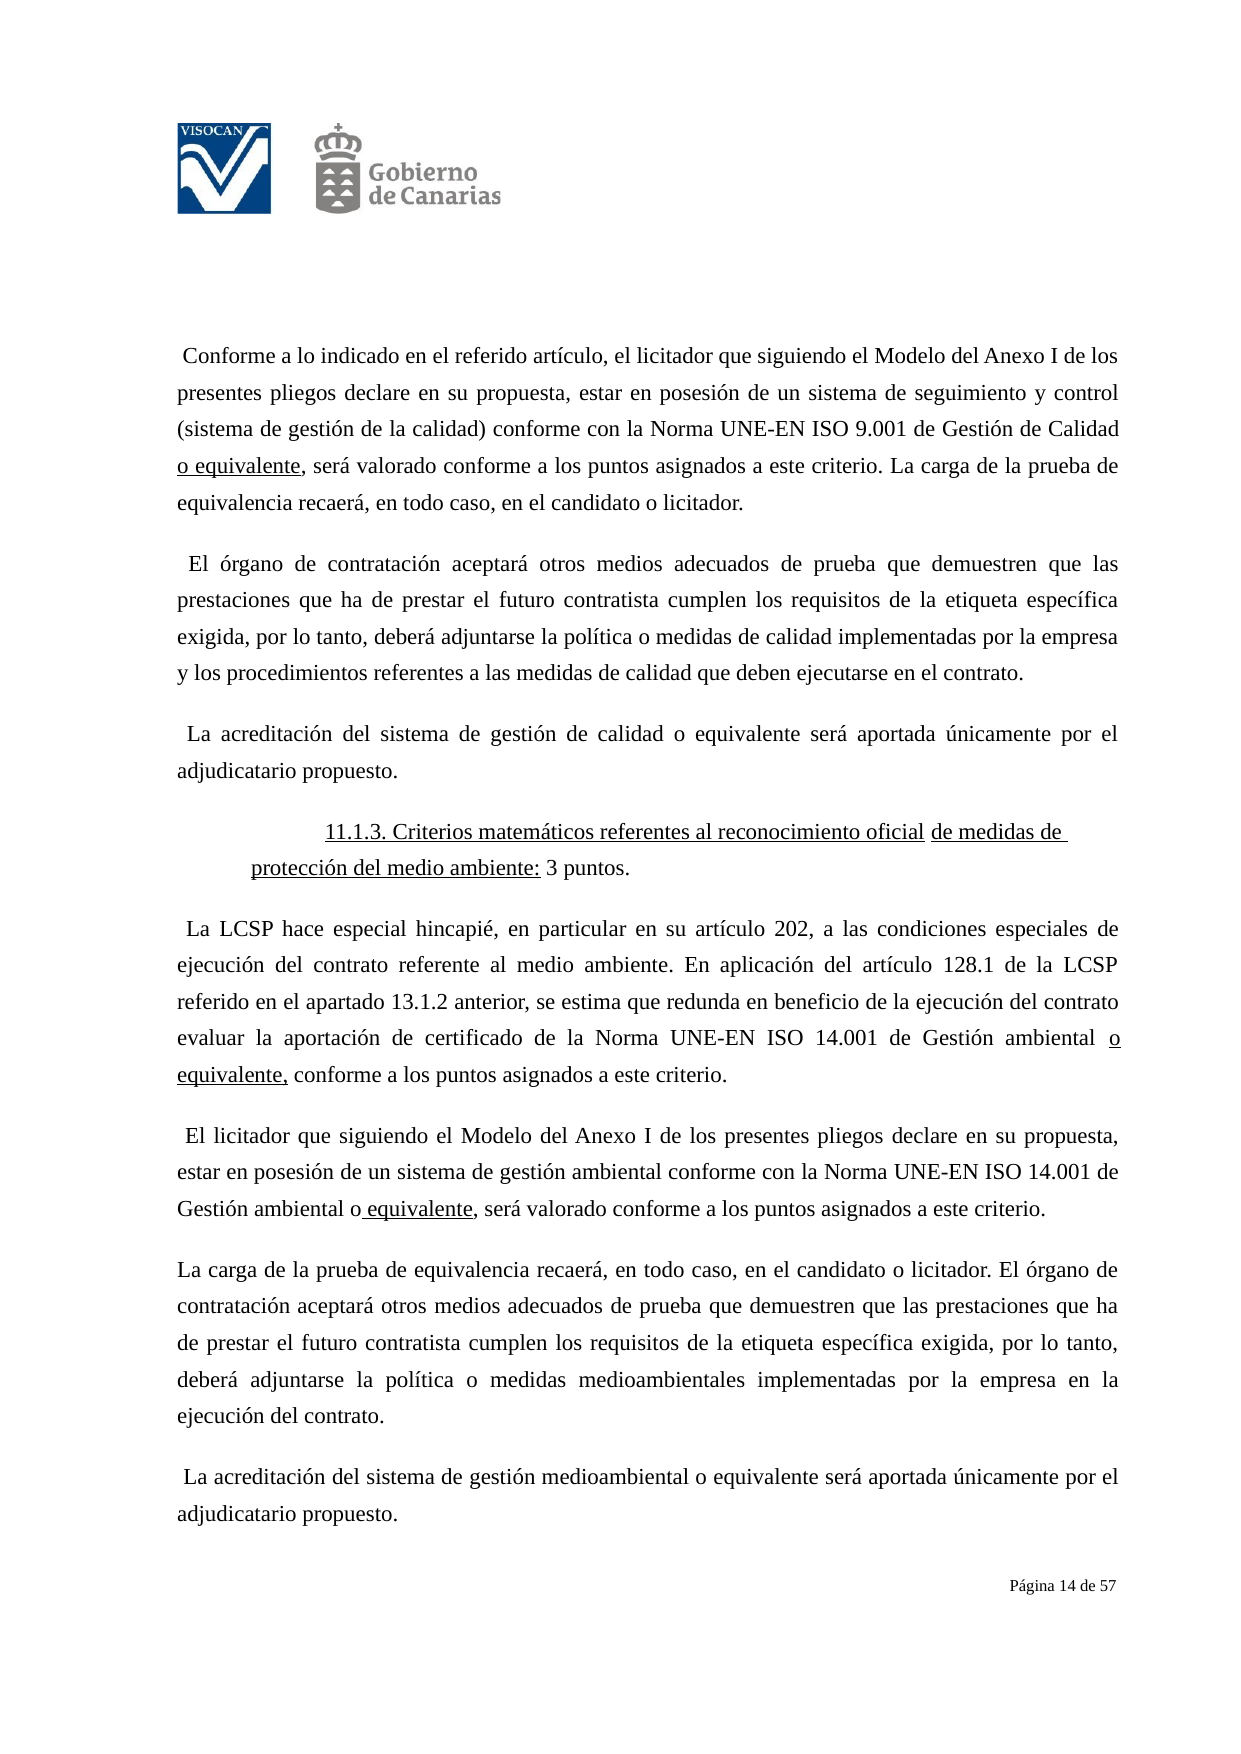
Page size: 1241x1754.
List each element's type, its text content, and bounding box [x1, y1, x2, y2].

text La carga de la prueba de equivalencia recaerá, en todo caso, en el candidato o licitador. El órgano de contratación aceptará otros medios adecuados de prueba que demuestren que las prestaciones que ha de prestar el futuro contratista cumplen los requisitos de la etiqueta específica exigida, por lo tanto, deberá adjuntarse la política o medidas medioambientales implementadas por la empresa en la ejecución del contrato. [177, 1256, 1120, 1429]
text La acreditación del sistema de gestión de calidad o equivalente será aportada únicamente por el adjudicatario propuesto. [177, 720, 1120, 783]
text 11.1.3. Criterios matemáticos referentes al reconocimiento oficial de medidas de protección del medio ambiente: 3 puntos. [251, 818, 1123, 880]
text El órgano de contratación aceptará otros medios adecuados de prueba que demuestren que las prestaciones que ha de prestar el futuro contratista cumplen los requisitos de la etiqueta específica exigida, por lo tanto, deberá adjuntarse la política o medidas de calidad implementadas por la empresa y los procedimientos referentes a las medidas de calidad que deben ejecutarse en el contrato. [177, 549, 1120, 686]
text Conforme a lo indicado en el referido artículo, el licitador que siguiendo el Modelo del Anexo I de los presentes pliegos declare en su propuesta, estar en posesión de un sistema de seguimiento y control (sistema de gestión de la calidad) conforme con la Norma UNE-EN ISO 9.001 de Gestión de Calidad o equivalente, será valorado conforme a los puntos asignados a este criterio. La carga de la prueba de equivalencia recaerá, en todo caso, en el candidato o licitador. [177, 342, 1120, 515]
text La acreditación del sistema de gestión medioambiental o equivalente será aportada únicamente por el adjudicatario propuesto. [177, 1463, 1120, 1526]
text La LCSP hace especial hincapié, en particular en su artículo 202, a las condiciones especiales de ejecución del contrato referente al medio ambiente. En aplicación del artículo 128.1 de la LCSP referido en el apartado 13.1.2 anterior, se estima que redunda en beneficio de la ejecución del contrato evaluar la aportación de certificado de la Norma UNE-EN ISO 14.001 de Gestión ambiental o equivalente, conforme a los puntos asignados a este criterio. [177, 914, 1120, 1087]
text El licitador que siguiendo el Modelo del Anexo I de los presentes pliegos declare en su propuesta, estar en posesión de un sistema de gestión ambiental conforme con la Norma UNE-EN ISO 14.001 de Gestión ambiental o equivalente, será valorado conforme a los puntos asignados a este criterio. [177, 1122, 1120, 1221]
